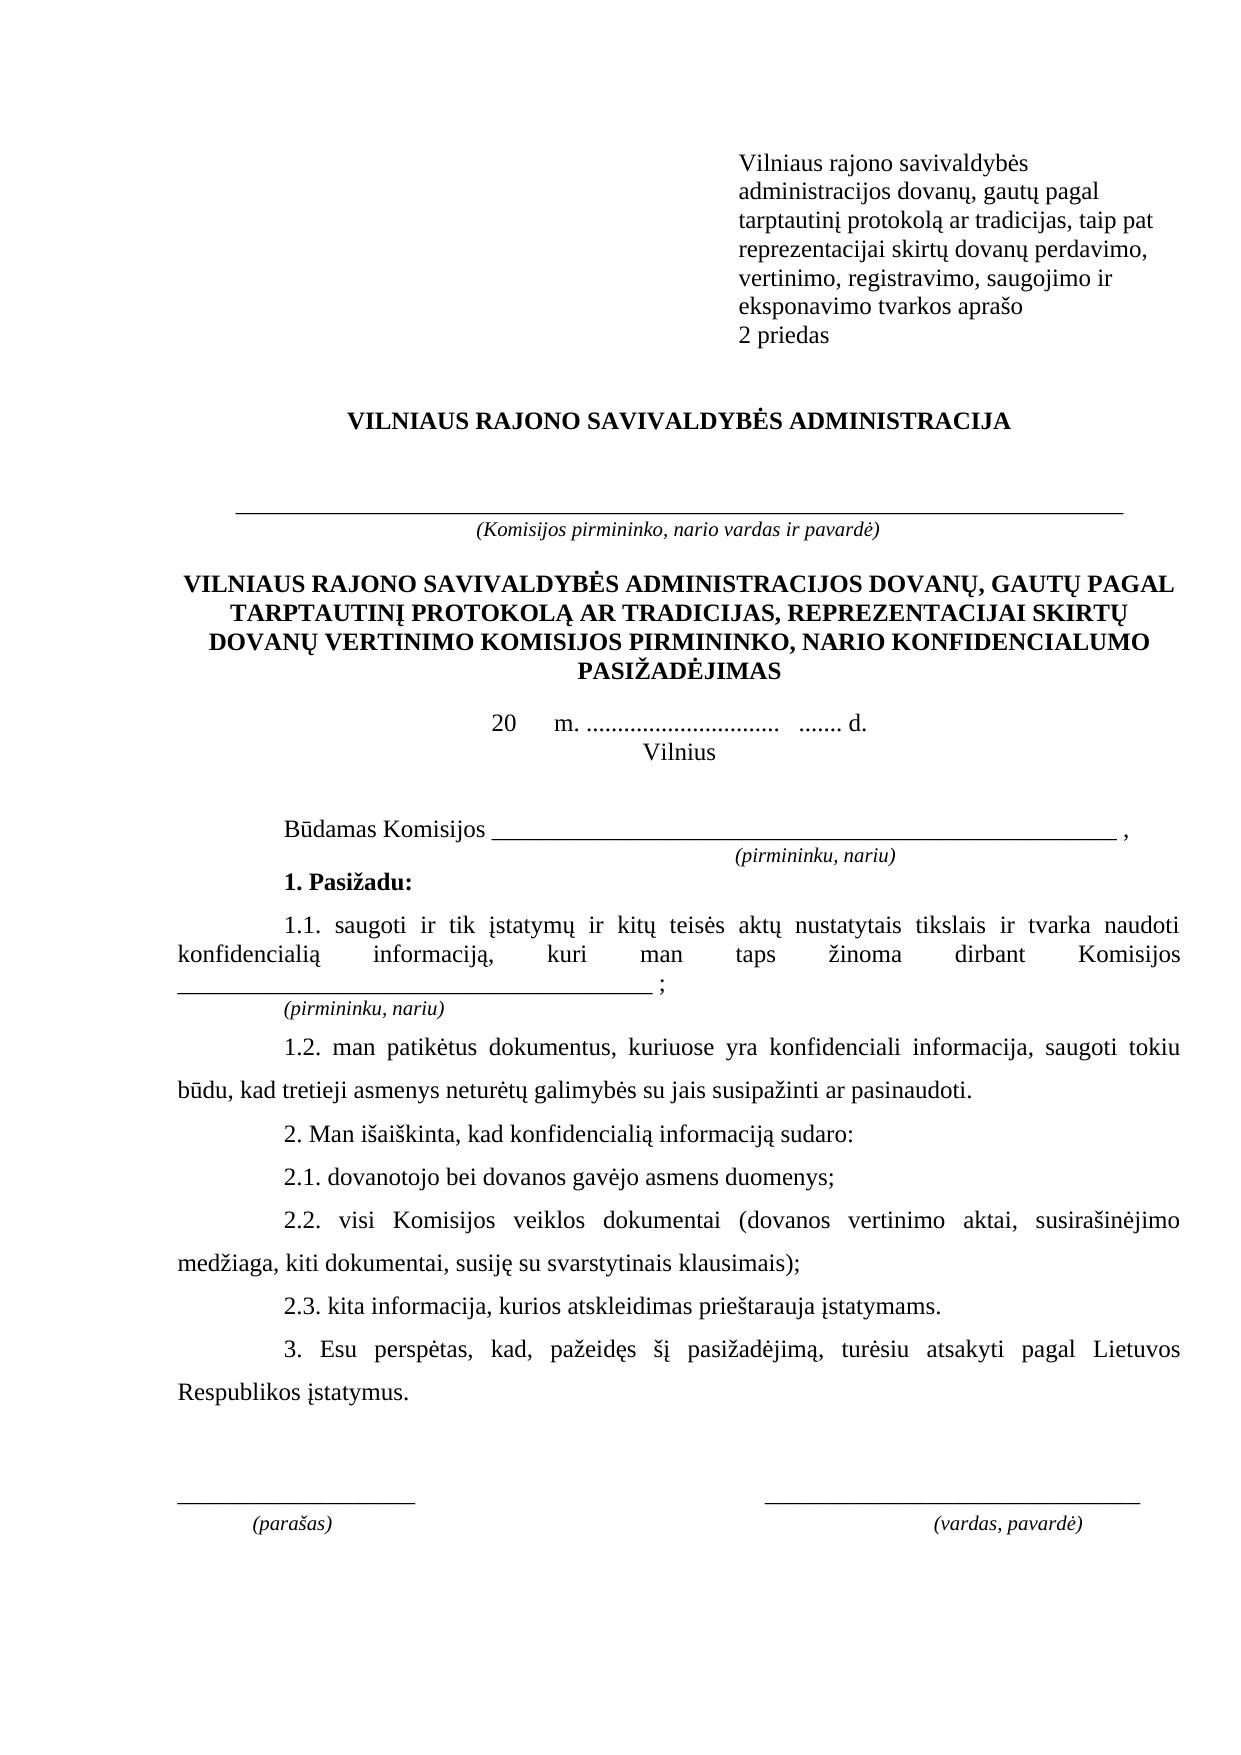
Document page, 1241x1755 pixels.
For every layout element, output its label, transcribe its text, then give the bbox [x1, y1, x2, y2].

text VILNIAUS RAJONO SAVIVALDYBĖS ADMINISTRACIJOS DOVANŲ, GAUTŲ PAGAL TARPTAUTINĮ PROTOKOLĄ AR TRADICIJAS, REPREZENTACIJAI SKIRTŲ DOVANŲ VERTINIMO KOMISIJOS PIRMININKO, NARIO KONFIDENCIALUMO PASIŽADĖJIMAS [177, 569, 1181, 684]
text 3. Esu perspėtas, kad, pažeidęs šį pasižadėjimą, turėsiu atsakyti pagal Lietuvos Respublikos įstatymus. [177, 1334, 1181, 1406]
text vertinimo, registravimo, saugojimo ir [177, 263, 1181, 291]
text 2.1. dovanotojo bei dovanos gavėjo asmens duomenys; [177, 1162, 1181, 1191]
text tarptautinį protokolą ar tradicijas, taip pat [177, 205, 1181, 234]
text VILNIAUS RAJONO SAVIVALDYBĖS ADMINISTRACIJA [177, 406, 1181, 435]
text Būdamas Komisijos __________________________________________________ , [177, 814, 1181, 843]
text 2.3. kita informacija, kurios atskleidimas prieštarauja įstatymams. [177, 1291, 1181, 1320]
text _______________________________________________________________________ [177, 488, 1181, 517]
text 1. Pasižadu: [177, 867, 1181, 896]
text Vilniaus rajono savivaldybės [177, 148, 1181, 176]
text 2 priedas [177, 320, 1181, 349]
text 2.2. visi Komisijos veiklos dokumentai (dovanos vertinimo aktai, susirašinėjimo medžiaga, kiti dokumentai, susiję su svarstytinais klausimais); [177, 1205, 1181, 1277]
text Vilnius [177, 737, 1181, 766]
text (pirmininku, nariu) [177, 843, 1181, 867]
text eksponavimo tvarkos aprašo [177, 291, 1181, 320]
text 1.2. man patikėtus dokumentus, kuriuose yra konfidenciali informacija, saugoti tokiu būdu, kad tretieji asmenys neturėtų galimybės su jais susipažinti ar pasinaudoti. [177, 1032, 1181, 1104]
text administracijos dovanų, gautų pagal [177, 176, 1181, 205]
text (parašas) (vardas, pavardė) [177, 1507, 1181, 1536]
text ___________________ ______________________________ [177, 1478, 1181, 1507]
text 1.1. saugoti ir tik įstatymų ir kitų teisės aktų nustatytais tikslais ir tvarka naudoti konfidencialią informaciją, kuri man taps žinoma dirbant Komisijos ______________________________________ ; [177, 910, 1181, 996]
text (pirmininku, nariu) [177, 996, 1181, 1020]
text 20 m. ............................... ....... d. [177, 708, 1181, 737]
text 2. Man išaiškinta, kad konfidencialią informaciją sudaro: [177, 1119, 1181, 1147]
text reprezentacijai skirtų dovanų perdavimo, [177, 234, 1181, 263]
text (Komisijos pirmininko, nario vardas ir pavardė) [177, 517, 1181, 541]
